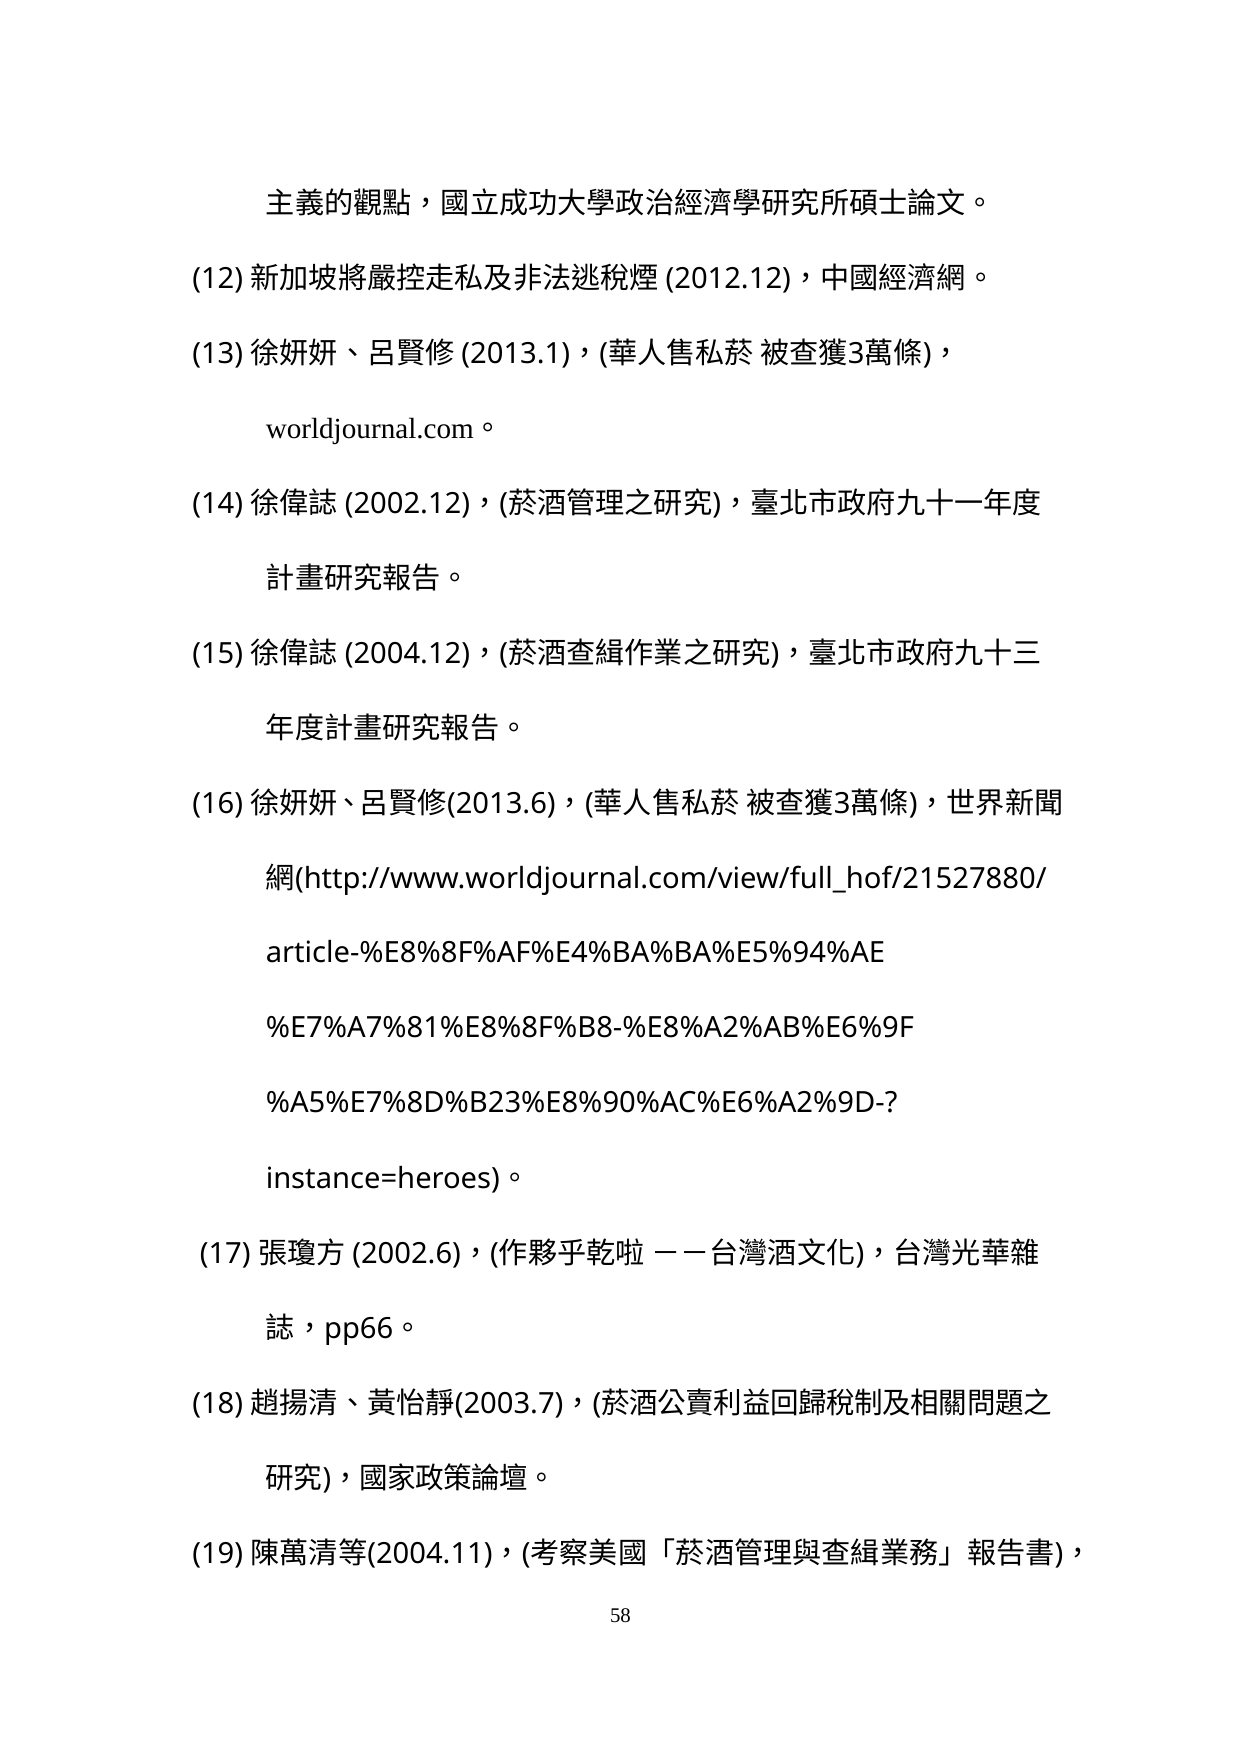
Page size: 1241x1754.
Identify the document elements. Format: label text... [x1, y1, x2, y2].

text (15) 徐偉誌 (2004.12)，(菸酒查緝作業之研究)，臺北市政府九十三年度計畫研究報告。 [192, 613, 1063, 763]
text (18) 趙揚清、黃怡靜(2003.7)，(菸酒公賣利益回歸稅制及相關問題之研究)，國家政策論壇。 [192, 1363, 1063, 1513]
text (12) 新加坡將嚴控走私及非法逃稅煙 (2012.12)，中國經濟網。 [192, 238, 1063, 313]
text (14) 徐偉誌 (2002.12)，(菸酒管理之研究)，臺北市政府九十一年度計畫研究報告。 [192, 463, 1063, 613]
text (17) 張瓊方 (2002.6)，(作夥乎乾啦 －－台灣酒文化)，台灣光華雜誌，pp66。 [192, 1213, 1063, 1363]
text (16) 徐妍妍、呂賢修(2013.6)，(華人售私菸 被查獲3萬條)，世界新聞網(http://www.worldjournal.com/view/full_hof/21527880/article-%E8%8F%AF%E4%BA%BA%E5%94%AE%E7%A7%81%E8%8F%B8-%E8%A2%AB%E6%9F%A5%E7%8D%B23%E8%90%AC%E6%A2%9D-?instance=heroes)。 [192, 763, 1063, 1213]
text 主義的觀點，國立成功大學政治經濟學研究所碩士論文。 [177, 163, 1063, 238]
text (13) 徐妍妍、呂賢修 (2013.1)，(華人售私菸 被查獲3萬條)，worldjournal.com。 [192, 313, 1063, 463]
text (19) 陳萬清等(2004.11)，(考察美國「菸酒管理與查緝業務」報告書)，財政部國庫署九十三年度出國報告書。 [192, 1513, 1063, 1588]
